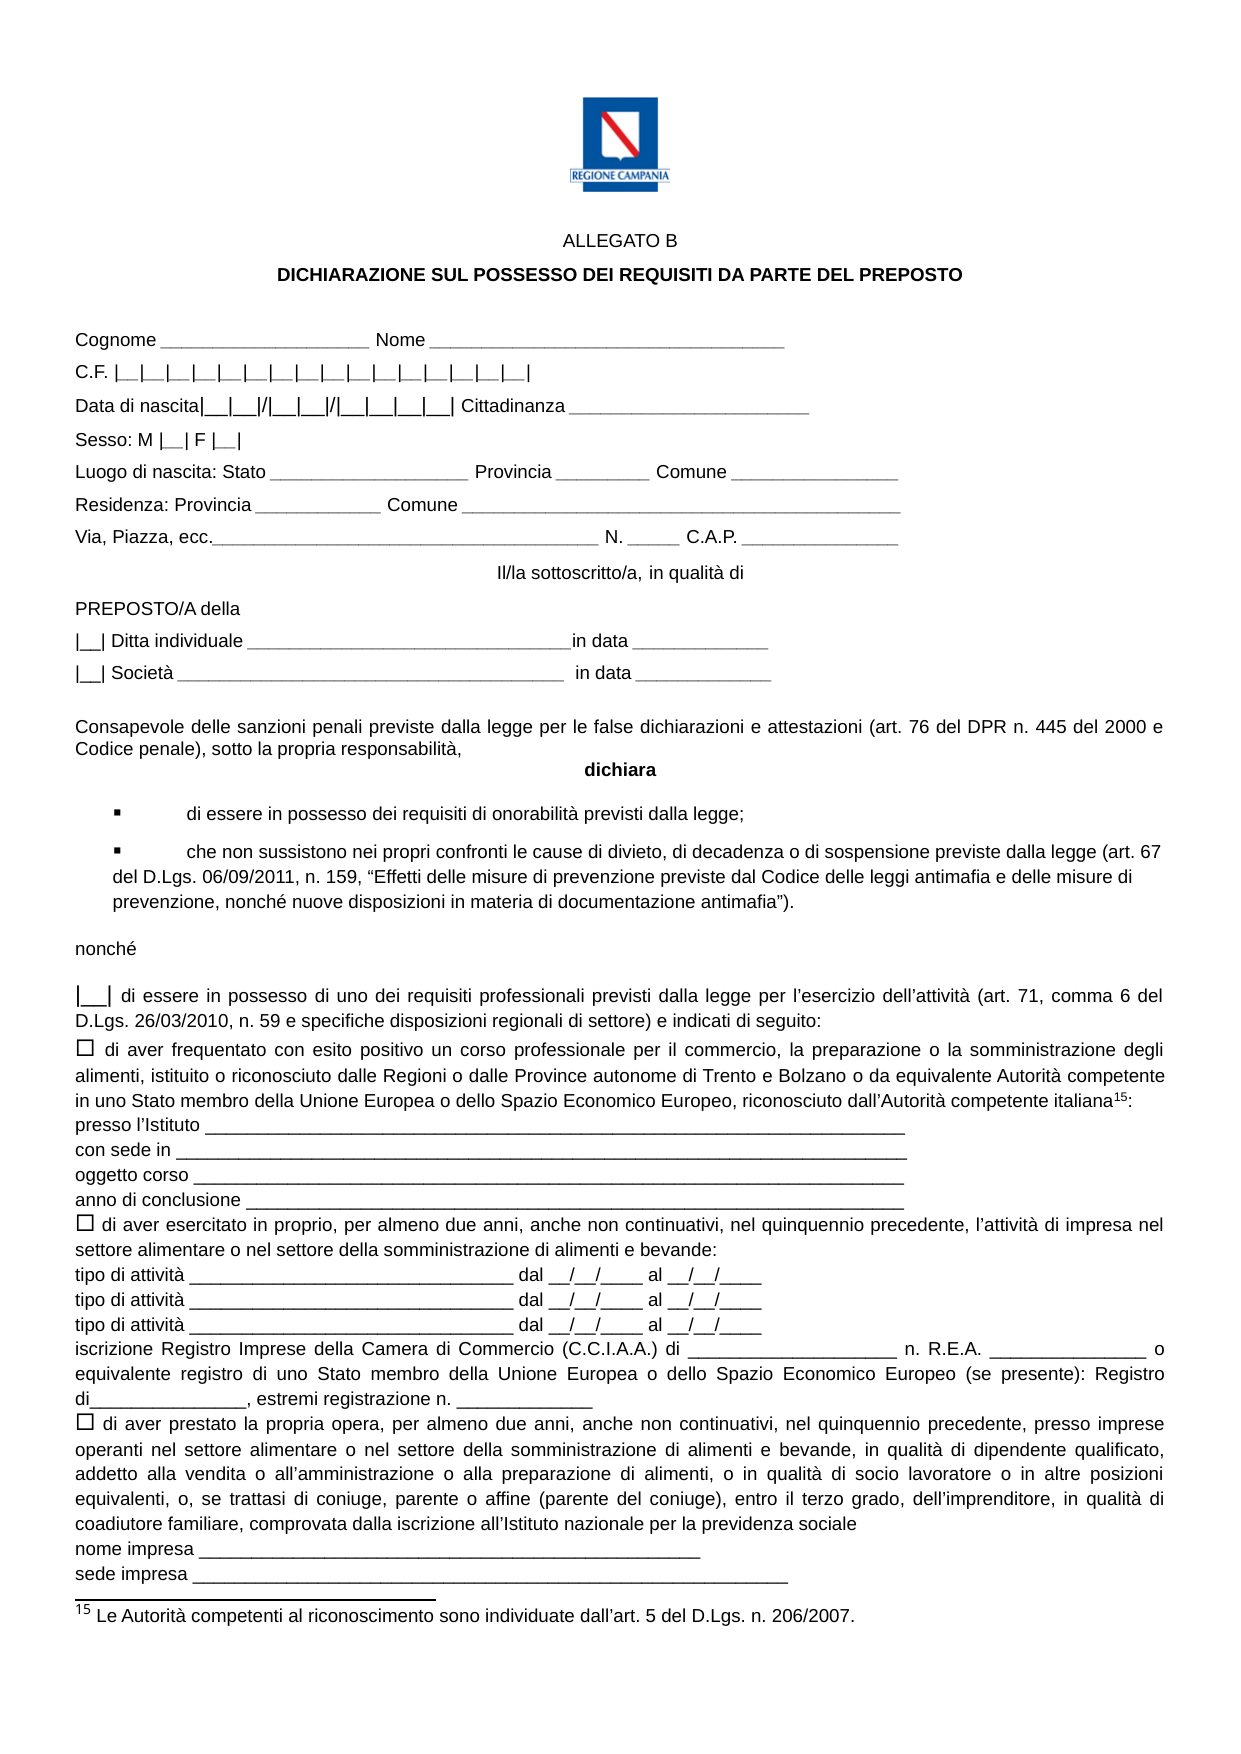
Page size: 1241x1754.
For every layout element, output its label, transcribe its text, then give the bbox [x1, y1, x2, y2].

text Consapevole delle sanzioni penali previste dalla legge per le false dichiarazioni e attestazioni (art. 76 del DPR n. 445 del 2000 e Codice penale), sotto la propria responsabilità, [75, 716, 1165, 759]
text con sede in ______________________________________________________________________ [75, 1139, 1165, 1161]
list di essere in possesso dei requisiti di onorabilità previsti dalla legge; [112, 802, 1165, 824]
text Le Autorità competenti al riconoscimento sono individuate dall’art. 5 del D.Lgs. n. 206/2007. [75, 1600, 1165, 1628]
text ALLEGATO B [75, 230, 1165, 251]
text presso l’Istituto ___________________________________________________________________ [75, 1114, 1165, 1136]
picture [570, 97, 670, 192]
text C.F. |__|__|__|__|__|__|__|__|__|__|__|__|__|__|__|__| [75, 361, 1165, 382]
text dichiara [75, 759, 1165, 781]
text |__| di essere in possesso di uno dei requisiti professionali previsti dalla legge per l’esercizio dell’attività (art. 71, comma 6 del D.Lgs. 26/03/2010, n. 59 e specifiche disposizioni regionali di settore) e indicati di seguito: [75, 981, 1165, 1032]
text sede impresa _________________________________________________________ [75, 1562, 1165, 1584]
text  di aver esercitato in proprio, per almeno due anni, anche non continuativi, nel quinquennio precedente, l’attività di impresa nel settore alimentare o nel settore della somministrazione di alimenti e bevande: [75, 1213, 1165, 1261]
text Residenza: Provincia ____________ Comune __________________________________________ [75, 493, 1165, 515]
text Il/la sottoscritto/a, in qualità di [75, 558, 1165, 584]
text iscrizione Registro Imprese della Camera di Commercio (C.C.I.A.A.) di ____________________ n. R.E.A. _______________ o equivalente registro di uno Stato membro della Unione Europea o dello Spazio Economico Europeo (se presente): Registro di_______________, estremi registrazione n. _____________ [75, 1338, 1165, 1409]
text oggetto corso ____________________________________________________________________ [75, 1164, 1165, 1185]
text Cognome ____________________ Nome __________________________________ [75, 328, 1165, 350]
text tipo di attività _______________________________ dal __/__/____ al __/__/____ [75, 1289, 1165, 1310]
text Data di nascita|__|__|/|__|__|/|__|__|__|__| Cittadinanza _______________________ [75, 393, 1165, 417]
text PREPOSTO/A della [75, 598, 1165, 619]
text  di aver prestato la propria opera, per almeno due anni, anche non continuativi, nel quinquennio precedente, presso imprese operanti nel settore alimentare o nel settore della somministrazione di alimenti e bevande, in qualità di dipendente qualificato, addetto alla vendita o all’amministrazione o alla preparazione di alimenti, o in qualità di socio lavoratore o in altre posizioni equivalenti, o, se trattasi di coniuge, parente o affine (parente del coniuge), entro il terzo grado, dell’imprenditore, in qualità di coadiutore familiare, comprovata dalla iscrizione all’Istituto nazionale per la previdenza sociale [75, 1413, 1165, 1534]
text nonché [75, 937, 1165, 959]
text Sesso: M |__| F |__| [75, 429, 1165, 451]
text tipo di attività _______________________________ dal __/__/____ al __/__/____ [75, 1313, 1165, 1335]
text Via, Piazza, ecc._____________________________________ N. _____ C.A.P. _______________ [75, 526, 1165, 547]
text DICHIARAZIONE SUL POSSESSO DEI REQUISITI DA PARTE DEL PREPOSTO [75, 264, 1165, 285]
text tipo di attività _______________________________ dal __/__/____ al __/__/____ [75, 1264, 1165, 1285]
text |__| Società _____________________________________ in data _____________ [75, 662, 1165, 684]
text anno di conclusione _______________________________________________________________ [75, 1188, 1165, 1210]
text nome impresa ________________________________________________ [75, 1537, 1165, 1559]
text |__| Ditta individuale _______________________________in data _____________ [75, 630, 1165, 651]
text Luogo di nascita: Stato ___________________ Provincia _________ Comune ________________ [75, 461, 1165, 483]
text  di aver frequentato con esito positivo un corso professionale per il commercio, la preparazione o la somministrazione degli alimenti, istituito o riconosciuto dalle Regioni o dalle Province autonome di Trento e Bolzano o da equivalente Autorità competente in uno Stato membro della Unione Europea o dello Spazio Economico Europeo, riconosciuto dall’Autorità competente italiana: [75, 1035, 1165, 1111]
list che non sussistono nei propri confronti le cause di divieto, di decadenza o di sospensione previste dalla legge (art. 67 del D.Lgs. 06/09/2011, n. 159, “Effetti delle misure di prevenzione previste dal Codice delle leggi antimafia e delle misure di prevenzione, nonché nuove disposizioni in materia di documentazione antimafia”). [112, 841, 1165, 913]
